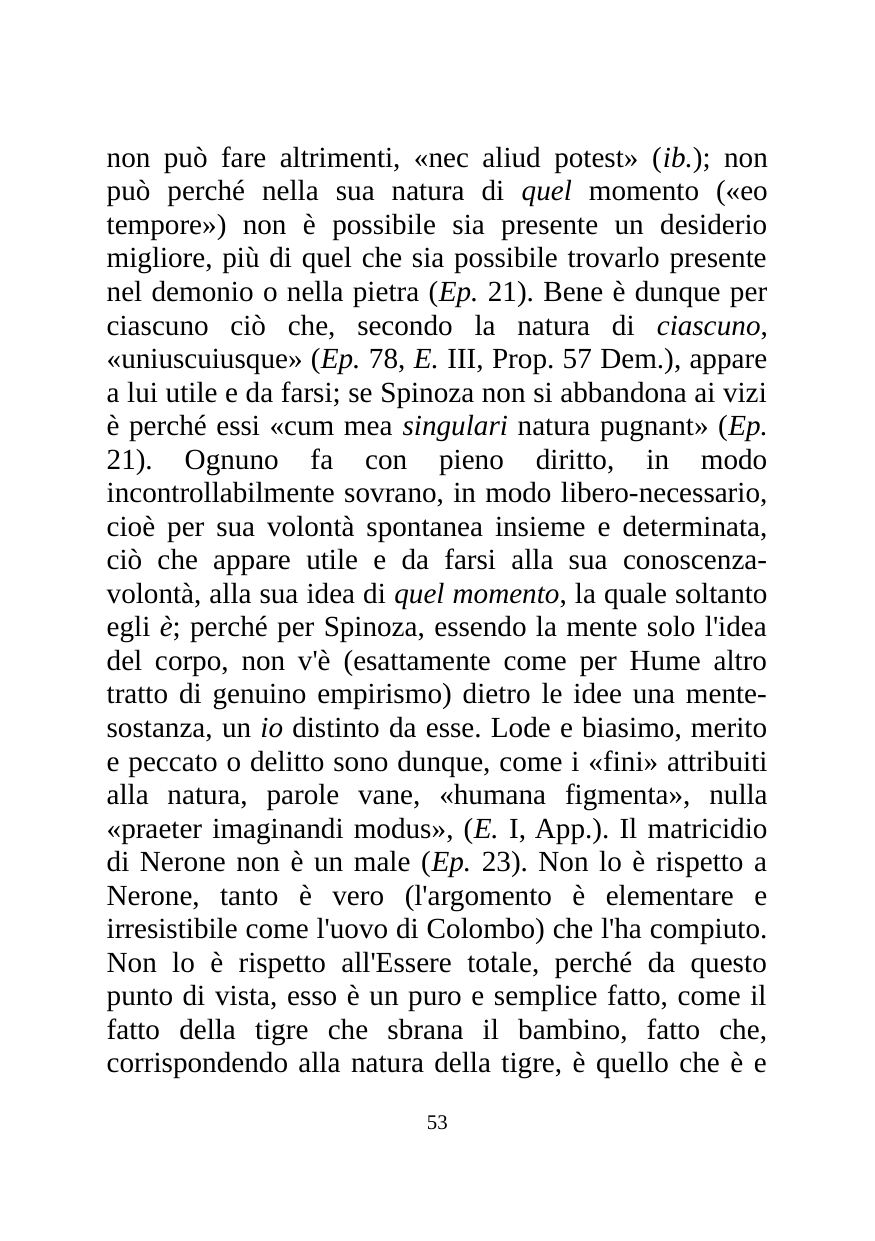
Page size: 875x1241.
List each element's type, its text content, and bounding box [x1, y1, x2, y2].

text non può fare altrimenti, «nec aliud potest» (ib.); non può perché nella sua natura di quel momento («eo tempore») non è possibile sia presente un desiderio migliore, più di quel che sia possibile trovarlo presente nel demonio o nella pietra (Ep. 21). Bene è dunque per ciascuno ciò che, secondo la natura di ciascuno, «uniuscuiusque» (Ep. 78, E. III, Prop. 57 Dem.), appare a lui utile e da farsi; se Spinoza non si abbandona ai vizi è perché essi «cum mea singulari natura pugnant» (Ep. 21). Ognuno fa con pieno diritto, in modo incontrollabilmente sovrano, in modo libero-necessario, cioè per sua volontà spontanea insieme e determinata, ciò che appare utile e da farsi alla sua conoscenza-volontà, alla sua idea di quel momento, la quale soltanto egli è; perché per Spinoza, essendo la mente solo l'idea del corpo, non v'è (esattamente come per Hume altro tratto di genuino empirismo) dietro le idee una mente-sostanza, un io distinto da esse. Lode e biasimo, merito e peccato o delitto sono dunque, come i «fini» attribuiti alla natura, parole vane, «humana figmenta», nulla «praeter imaginandi modus», (E. I, App.). Il matricidio di Nerone non è un male (Ep. 23). Non lo è rispetto a Nerone, tanto è vero (l'argomento è elementare e irresistibile come l'uovo di Colombo) che l'ha compiuto. Non lo è rispetto all'Essere totale, perché da questo punto di vista, esso è un puro e semplice fatto, come il fatto della tigre che sbrana il bambino, fatto che, corrispondendo alla natura della tigre, è quello che è e [106, 140, 768, 1079]
